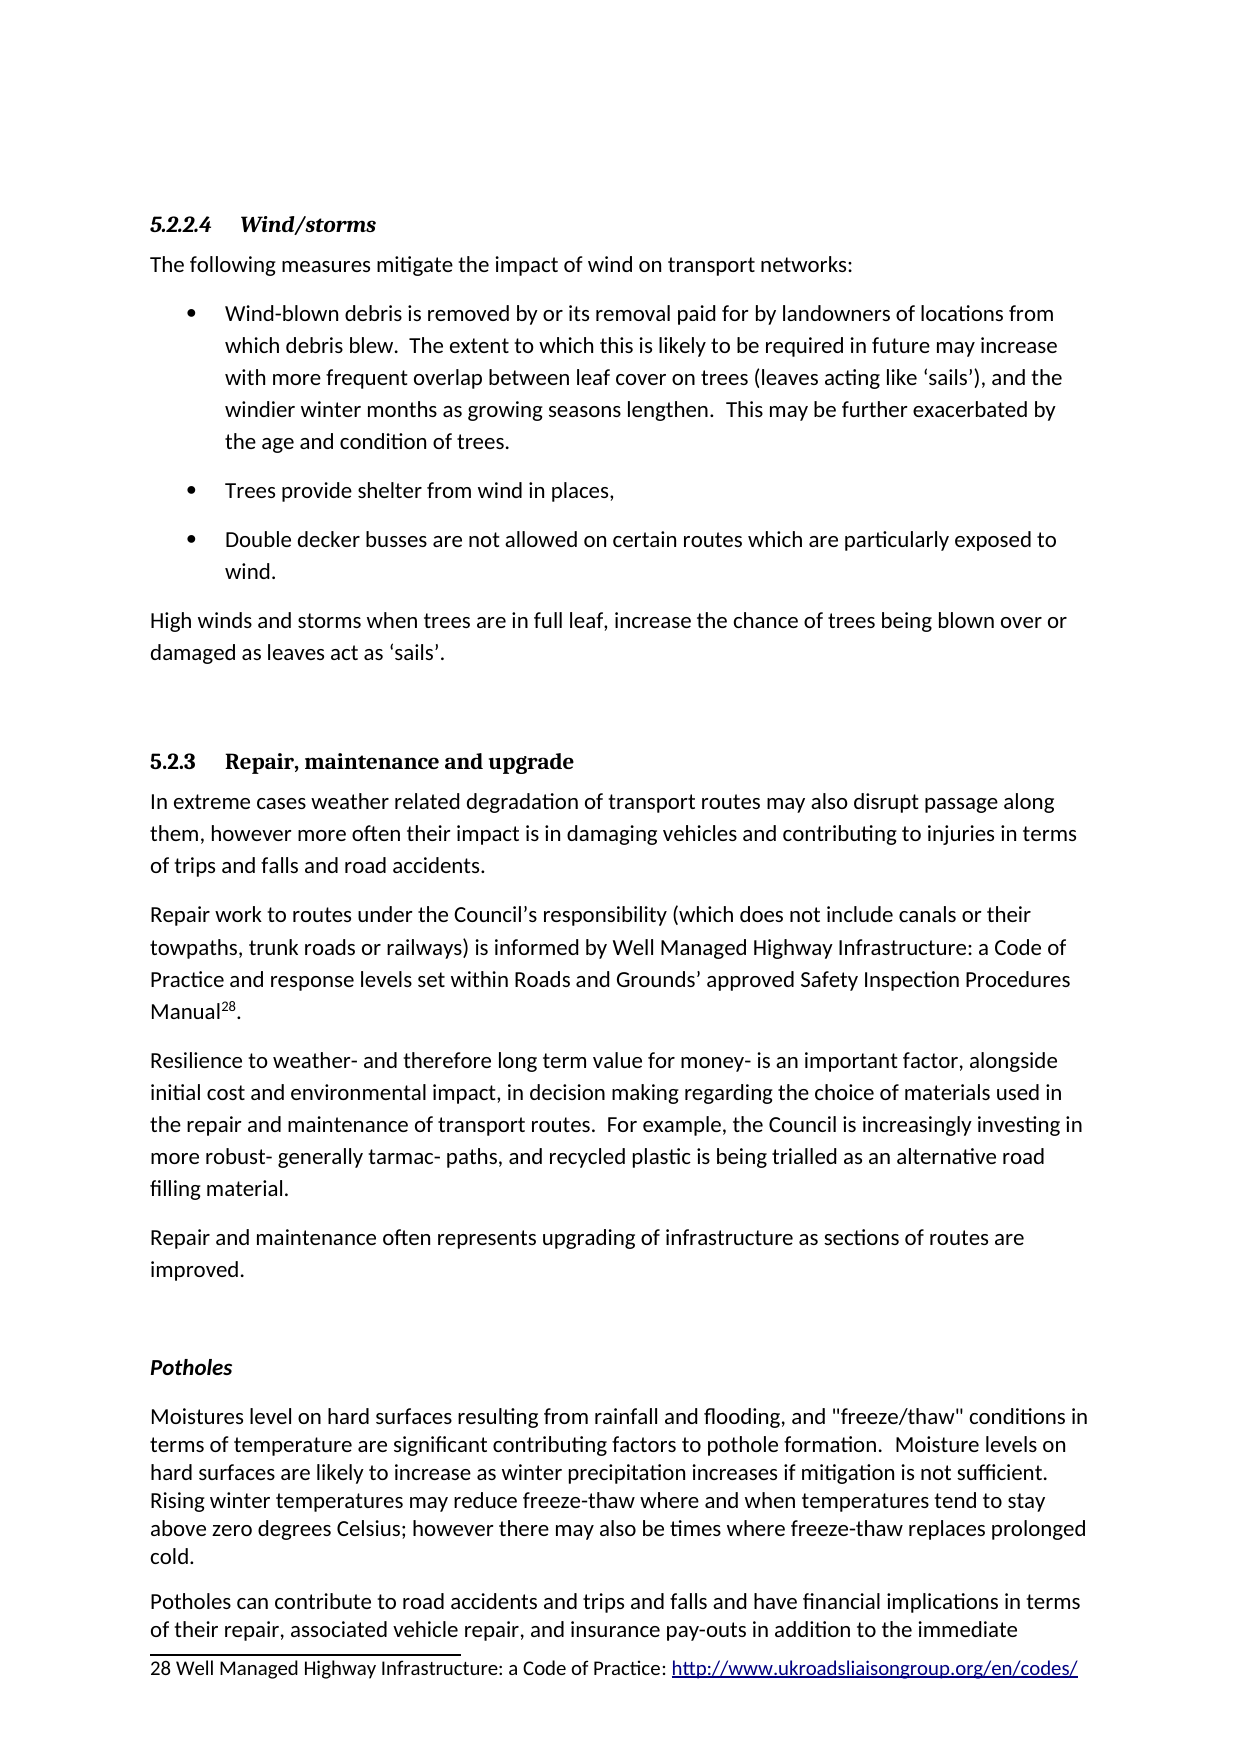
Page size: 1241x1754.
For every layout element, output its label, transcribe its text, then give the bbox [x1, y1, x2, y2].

text Repair work to routes under the Council’s responsibility (which does not include canals or their towpaths, trunk roads or railways) is informed by Well Managed Highway Infrastructure: a Code of Practice and response levels set within Roads and Grounds’ approved Safety Inspection Procedures Manual. [150, 900, 1090, 1025]
text Well Managed Highway Infrastructure: a Code of Practice: http://www.ukroadsliaisongroup.org/en/codes/ [150, 1655, 1090, 1680]
text Resilience to weather- and therefore long term value for money- is an important factor, alongside initial cost and environmental impact, in decision making regarding the choice of materials used in the repair and maintenance of transport routes. For example, the Council is increasingly investing in more robust- generally tarmac- paths, and recycled plastic is being trialled as an alternative road filling material. [150, 1046, 1090, 1203]
subtitle Wind/storms [150, 211, 1090, 238]
text Repair and maintenance often represents upgrading of infrastructure as sections of routes are improved. [150, 1223, 1090, 1284]
text High winds and storms when trees are in full leaf, increase the chance of trees being blown over or damaged as leaves act as ‘sails’. [150, 606, 1090, 666]
subtitle Repair, maintenance and upgrade [150, 749, 1090, 775]
text The following measures mitigate the impact of wind on transport networks: [150, 250, 1090, 278]
text Potholes [150, 1353, 1090, 1381]
list Double decker busses are not allowed on certain routes which are particularly exposed to wind. [187, 525, 1090, 585]
text Potholes can contribute to road accidents and trips and falls and have financial implications in terms of their repair, associated vehicle repair, and insurance pay-outs in addition to the immediate [150, 1587, 1090, 1643]
list Trees provide shelter from wind in places, [187, 476, 1090, 504]
text In extreme cases weather related degradation of transport routes may also disrupt passage along them, however more often their impact is in damaging vehicles and contributing to injuries in terms of trips and falls and road accidents. [150, 787, 1090, 879]
list Wind-blown debris is removed by or its removal paid for by landowners of locations from which debris blew. The extent to which this is likely to be required in future may increase with more frequent overlap between leaf cover on trees (leaves acting like ‘sails’), and the windier winter months as growing seasons lengthen. This may be further exacerbated by the age and condition of trees. [187, 299, 1090, 456]
text Moistures level on hard surfaces resulting from rainfall and flooding, and "freeze/thaw" conditions in terms of temperature are significant contributing factors to pothole formation. Moisture levels on hard surfaces are likely to increase as winter precipitation increases if mitigation is not sufficient. Rising winter temperatures may reduce freeze-thaw where and when temperatures tend to stay above zero degrees Celsius; however there may also be times where freeze-thaw replaces prolonged cold. [150, 1402, 1090, 1570]
